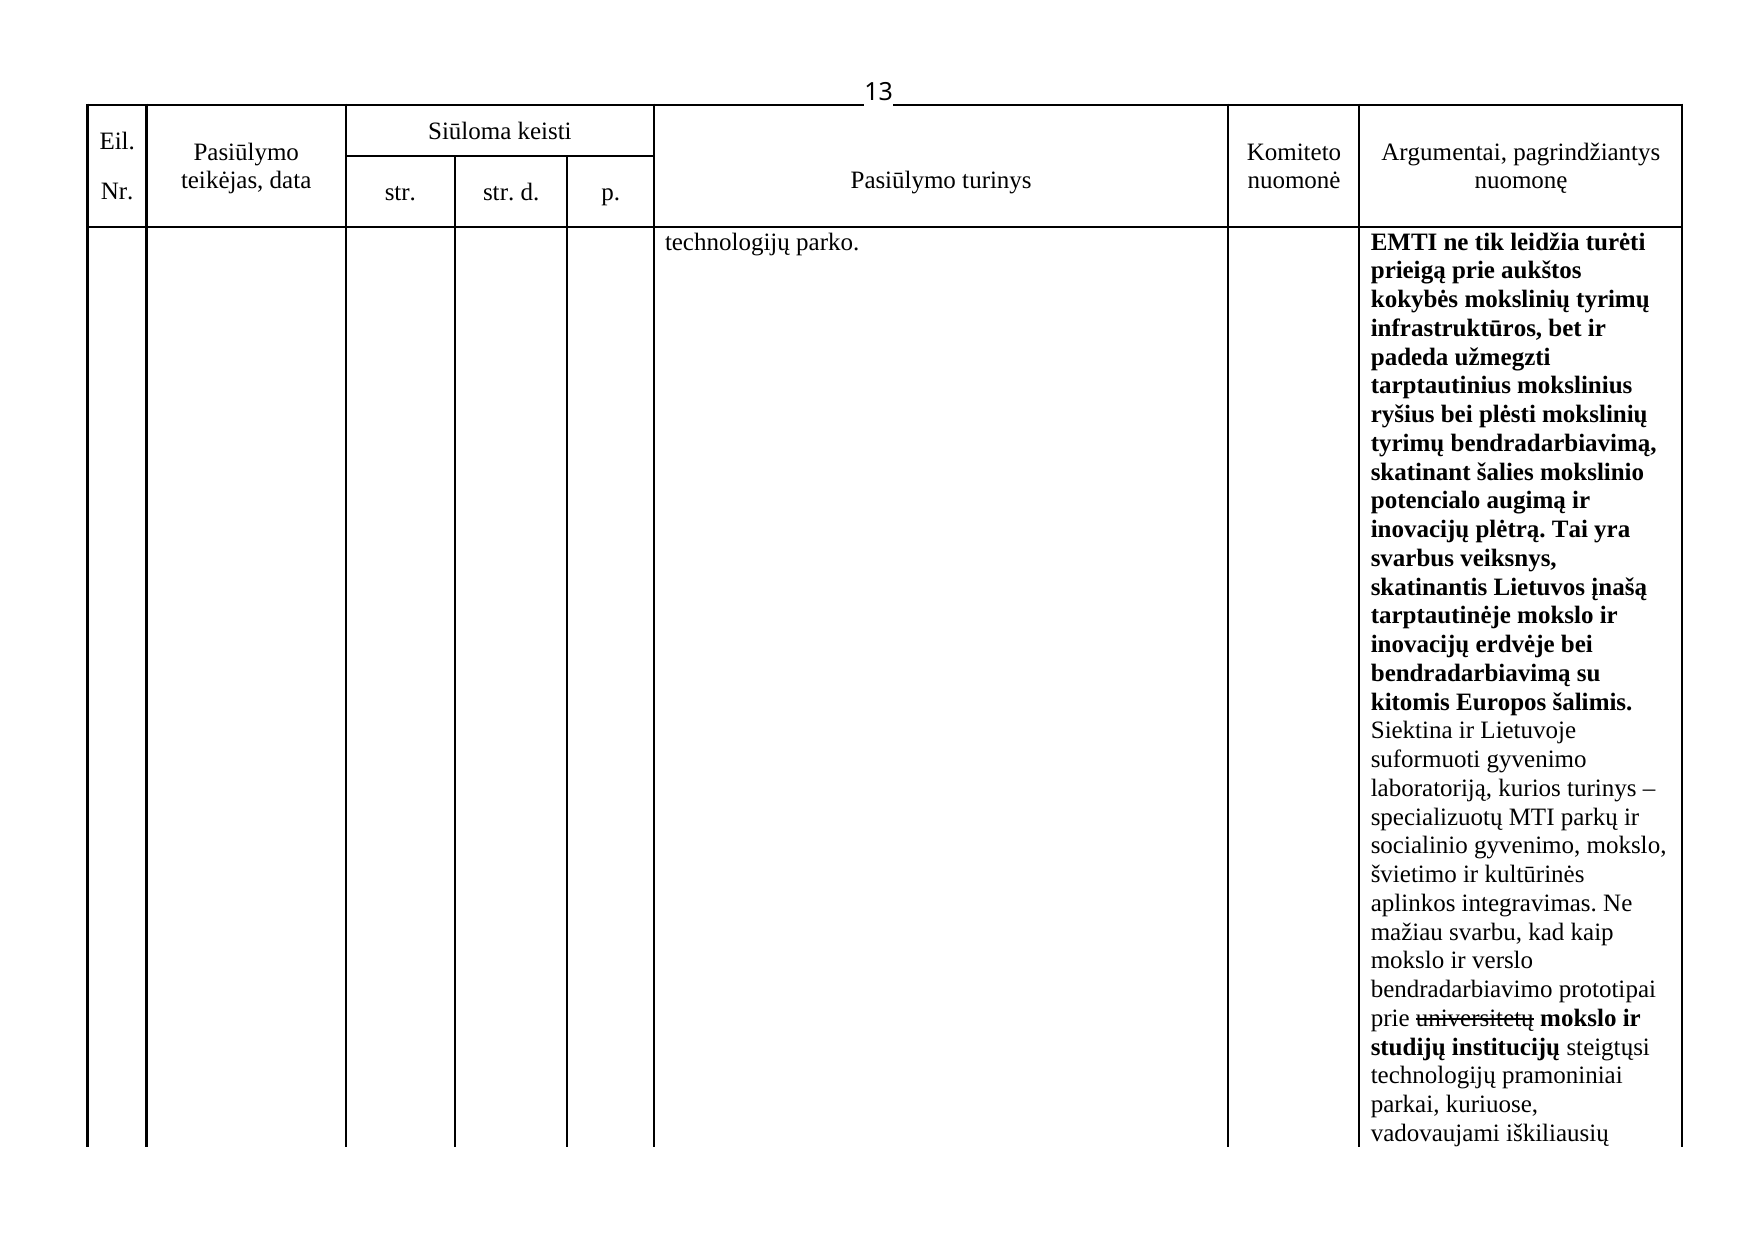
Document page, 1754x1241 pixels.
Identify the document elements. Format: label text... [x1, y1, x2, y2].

table_cell [148, 228, 345, 1147]
table_cell str. [347, 157, 454, 226]
table_header Argumentai, pagrindžiantys nuomonę [1360, 106, 1681, 226]
table_cell [568, 228, 653, 1147]
table_cell [347, 228, 454, 1147]
table_header Komiteto nuomonė [1229, 106, 1358, 226]
table_cell [456, 228, 566, 1147]
table_cell [1229, 228, 1358, 1147]
table_header Eil. Nr. [89, 106, 145, 226]
table_header Pasiūlymo turinys [655, 106, 1227, 226]
table_cell technologijų parko. [655, 228, 1227, 1147]
table_cell str. d. [456, 157, 566, 226]
table_header Siūloma keisti [347, 106, 653, 155]
table_cell p. [568, 157, 653, 226]
table_cell [89, 228, 145, 1147]
table_cell EMTI ne tik leidžia turėti prieigą prie aukštos kokybės mokslinių tyrimų infrastruktūros, bet ir padeda užmegzti tarptautinius mokslinius ryšius bei plėsti mokslinių tyrimų bendradarbiavimą, skatinant šalies mokslinio potencialo augimą ir inovacijų plėtrą. Tai yra svarbus veiksnys, skatinantis Lietuvos įnašą tarptautinėje mokslo ir inovacijų erdvėje bei bendradarbiavimą su kitomis Europos šalimis. Siektina ir Lietuvoje suformuoti gyvenimo laboratoriją, kurios turinys – specializuotų MTI parkų ir socialinio gyvenimo, mokslo, švietimo ir kultūrinės aplinkos integravimas. Ne mažiau svarbu, kad kaip mokslo ir verslo bendradarbiavimo prototipai prie universitetų mokslo ir studijų institucijų steigtųsi technologijų pramoniniai parkai, kuriuose, vadovaujami iškiliausių [1360, 228, 1681, 1147]
table_header Pasiūlymo teikėjas, data [148, 106, 345, 226]
